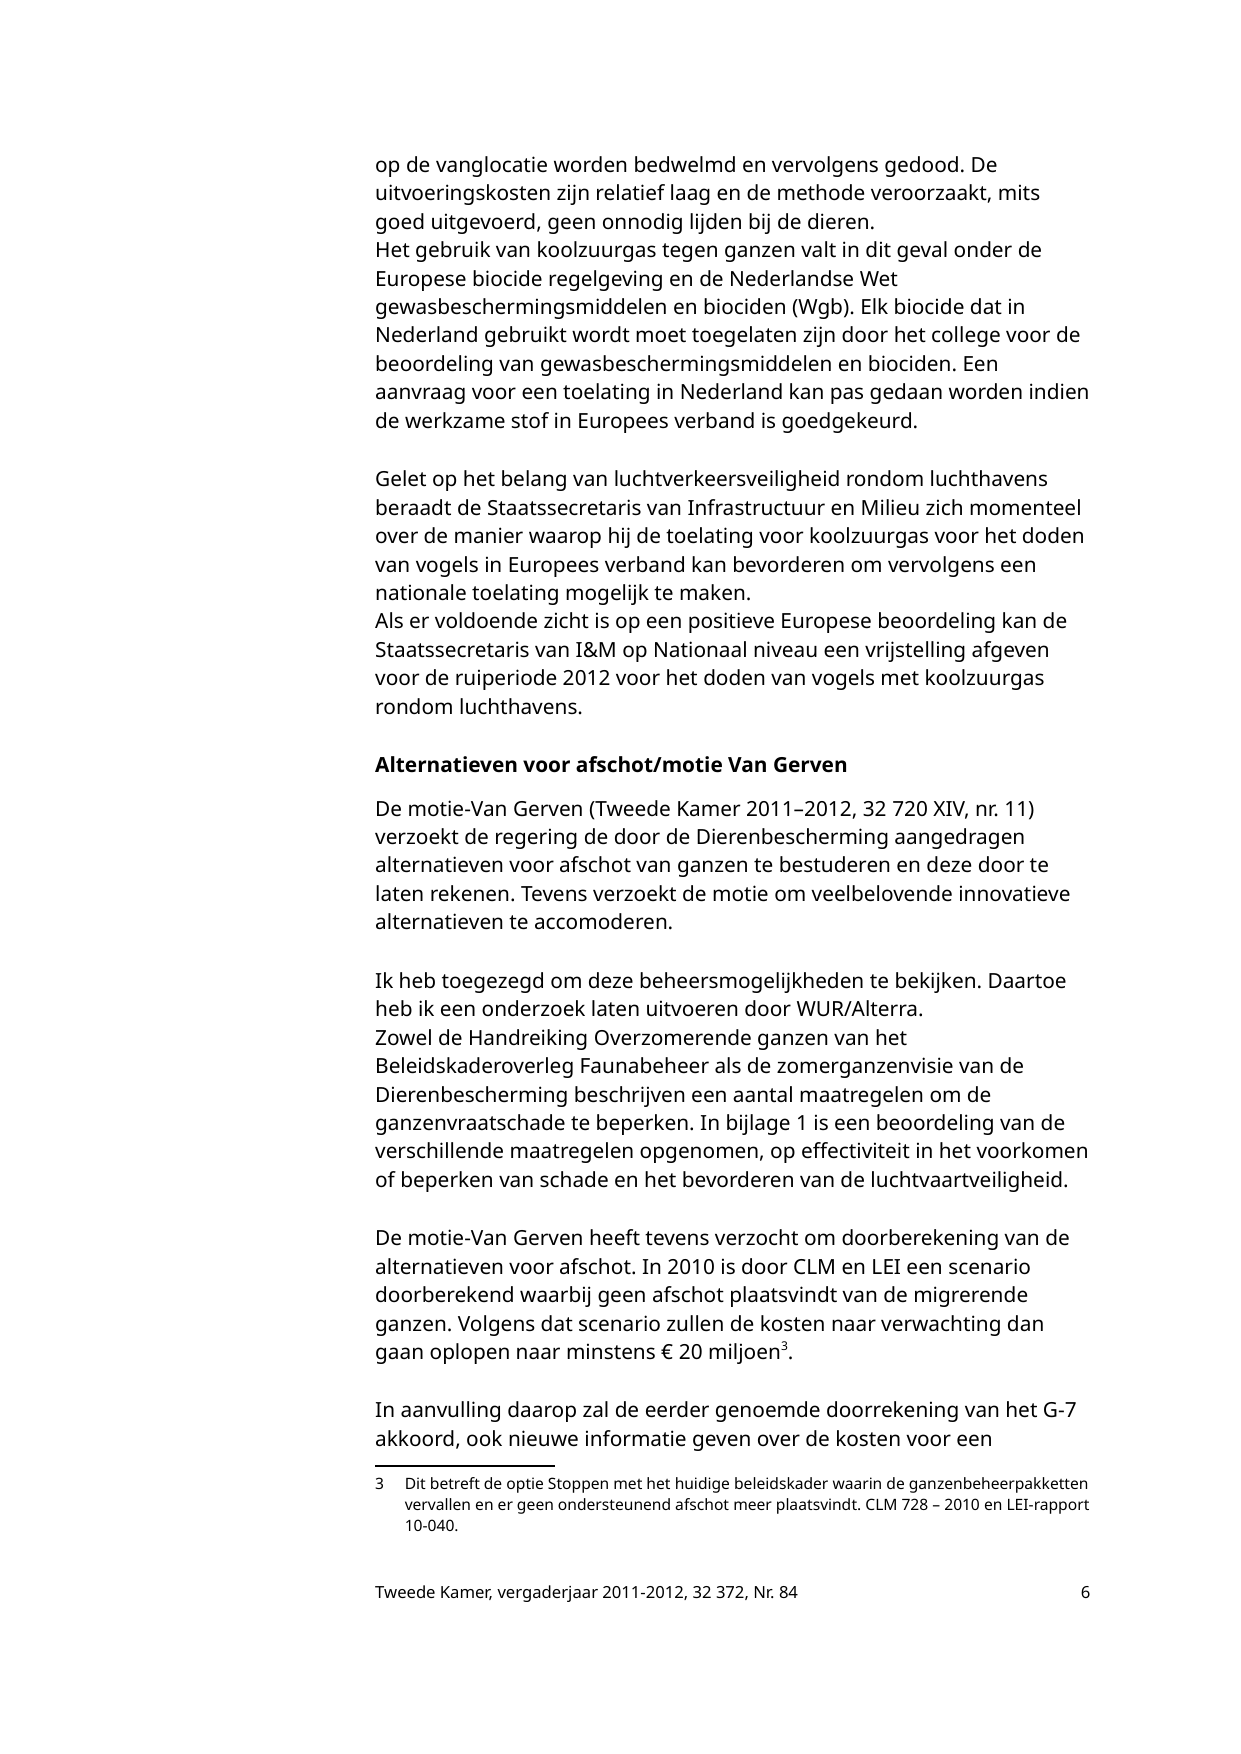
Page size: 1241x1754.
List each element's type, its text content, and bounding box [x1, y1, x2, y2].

text De motie-Van Gerven heeft tevens verzocht om doorberekening van de alternatieven voor afschot. In 2010 is door CLM en LEI een scenario doorberekend waarbij geen afschot plaatsvindt van de migrerende ganzen. Volgens dat scenario zullen de kosten naar verwachting dan gaan oplopen naar minstens € 20 miljoen. [375, 1337, 1090, 1479]
text De motie-Van Gerven (Tweede Kamer 2011–2012, 32 720 XIV, nr. 11) verzoekt de regering de door de Dierenbescherming aangedragen alternatieven voor afschot van ganzen te bestuderen en deze door te laten rekenen. Tevens verzoekt de motie om veelbelovende innovatieve alternatieven te accomoderen. [375, 907, 1090, 1050]
text Dit kan overigens ook verstorend zijn vanwege het broedseizoen van de overige vogels in het gebied. Ook leidt afschot tot extra vliegbewegingen van ganzen. Dat moet juist bij luchthavens worden voorkomen. Een efficiënt alternatief is om deze ganzen te vangen tijdens de ruiperiode. De eenmaal gevangen ganzen moeten dan nog gedood worden. Dat kan door afschot, slacht of injecties. Nadeel van deze toepassingen is dat er een langere stressperiode aan voorafgaat en het kostbaar is. Met de inzet van gas kan de stressperiode woren verkort, vooral als de ganzen op de vanglocatie worden bedwelmd en vervolgens gedood. De uitvoeringskosten zijn relatief laag en de methode veroorzaakt, mits goed uitgevoerd, geen onnodig lijden bij de dieren. [375, 150, 1090, 349]
text Gelet op het belang van luchtverkeersveiligheid rondom luchthavens beraadt de Staatssecretaris van Infrastructuur en Milieu zich momenteel over de manier waarop hij de toelating voor koolzuurgas voor het doden van vogels in Europees verband kan bevorderen om vervolgens een nationale toelating mogelijk te maken. [375, 578, 1090, 720]
text Alternatieven voor afschot/motie Van Gerven [375, 864, 1090, 892]
text Dit betreft de optie Stoppen met het huidige beleidskader waarin de ganzenbeheerpakketten vervallen en er geen ondersteunend afschot meer plaatsvindt. CLM 728 – 2010 en LEI-rapport 10-040. [375, 1508, 1090, 1536]
text Als er voldoende zicht is op een positieve Europese beoordeling kan de Staatssecretaris van I&M op Nationaal niveau een vrijstelling afgeven voor de ruiperiode 2012 voor het doden van vogels met koolzuurgas rondom luchthavens. [375, 720, 1090, 834]
text Het gebruik van koolzuurgas tegen ganzen valt in dit geval onder de Europese biocide regelgeving en de Nederlandse Wet gewasbeschermingsmiddelen en biociden (Wgb). Elk biocide dat in Nederland gebruikt wordt moet toegelaten zijn door het college voor de beoordeling van gewasbeschermingsmiddelen en biociden. Een aanvraag voor een toelating in Nederland kan pas gedaan worden indien de werkzame stof in Europees verband is goedgekeurd. [375, 349, 1090, 548]
text Ik heb toegezegd om deze beheersmogelijkheden te bekijken. Daartoe heb ik een onderzoek laten uitvoeren door WUR/Alterra. [375, 1080, 1090, 1137]
text Zowel de Handreiking Overzomerende ganzen van het Beleidskaderoverleg Faunabeheer als de zomerganzenvisie van de Dierenbescherming beschrijven een aantal maatregelen om de ganzenvraatschade te beperken. In bijlage 1 is een beoordeling van de verschillende maatregelen opgenomen, op effectiviteit in het voorkomen of beperken van schade en het bevorderen van de luchtvaartveiligheid. [375, 1137, 1090, 1307]
